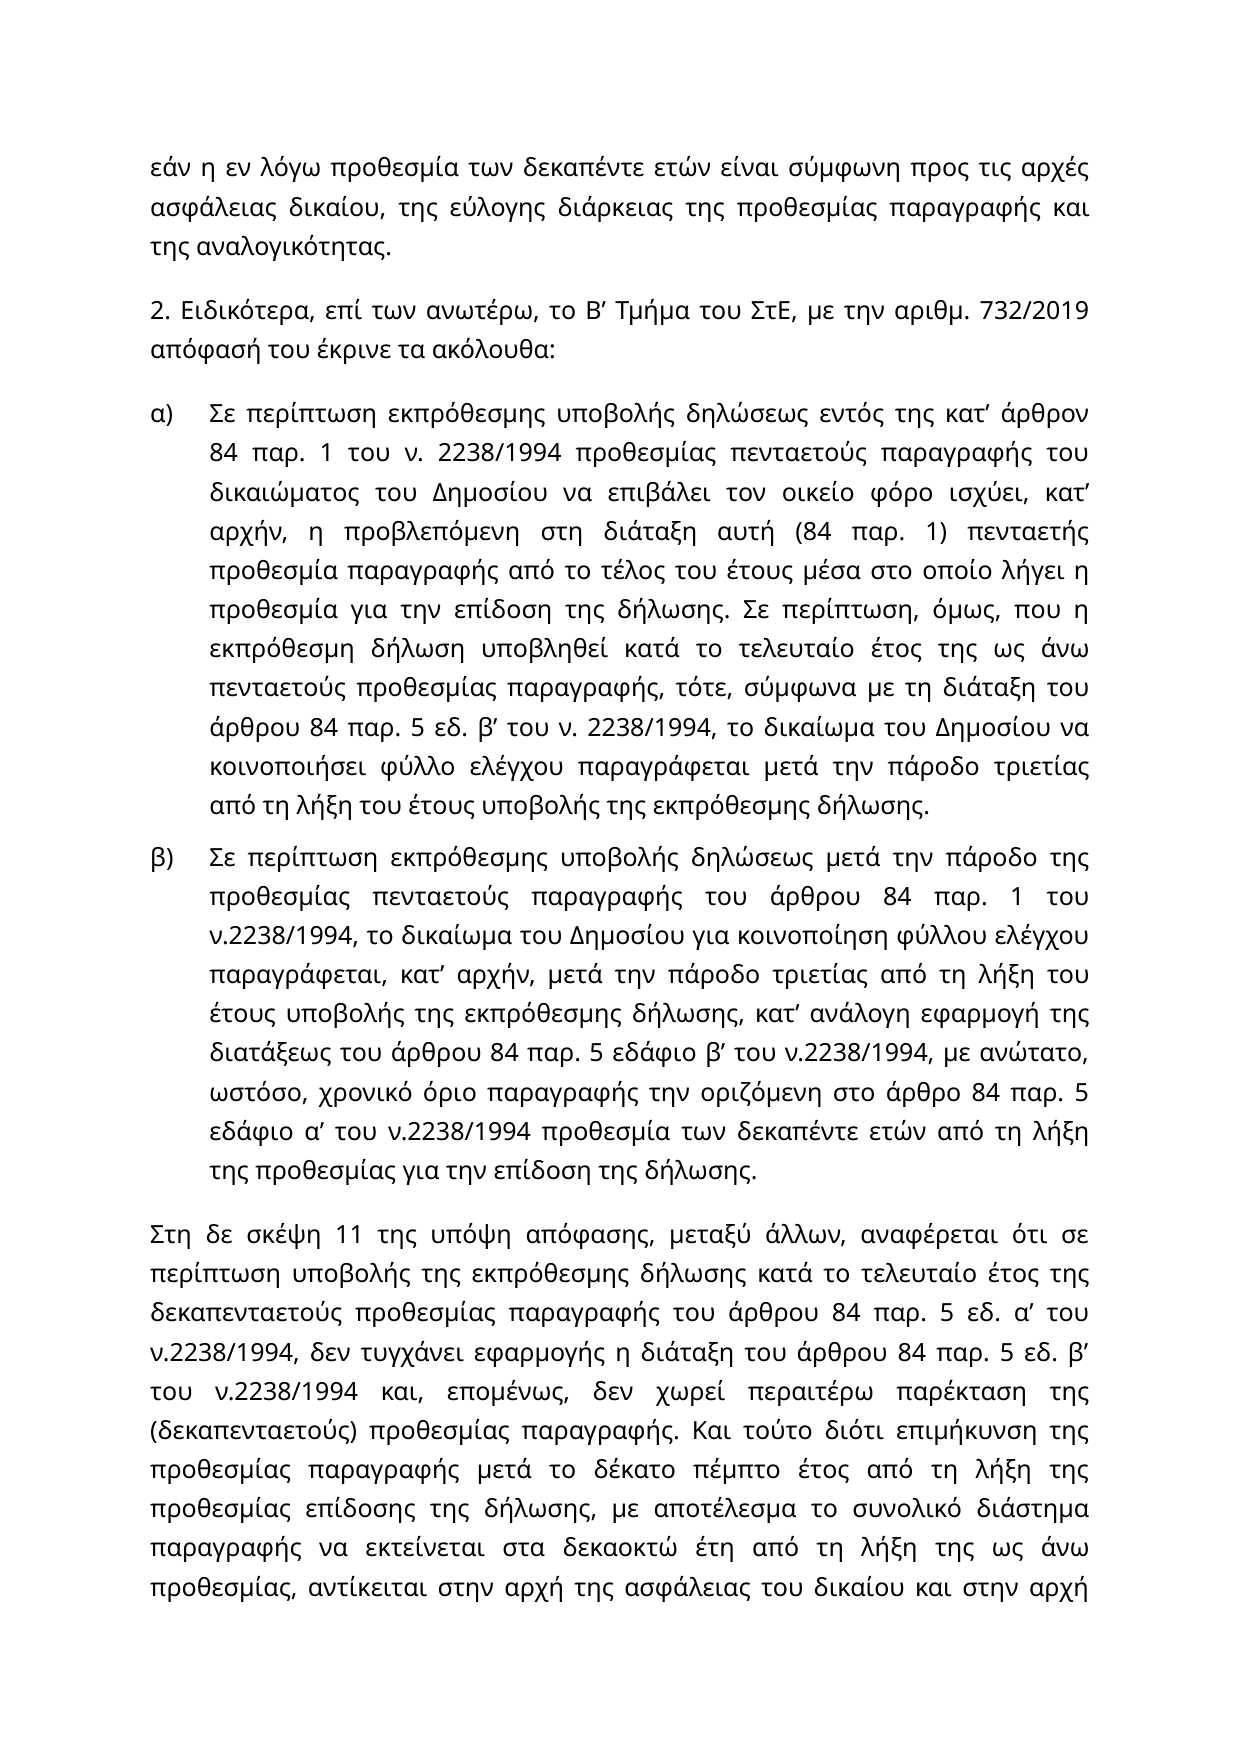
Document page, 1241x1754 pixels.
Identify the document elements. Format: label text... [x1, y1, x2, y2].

text 2. Ειδικότερα, επί των ανωτέρω, το Β’ Τμήμα του ΣτΕ, με την αριθμ. 732/2019 απόφασή του έκρινε τα ακόλουθα: [150, 292, 1090, 366]
text εάν η εν λόγω προθεσμία των δεκαπέντε ετών είναι σύμφωνη προς τις αρχές ασφάλειας δικαίου, της εύλογης διάρκειας της προθεσμίας παραγραφής και της αναλογικότητας. [150, 150, 1090, 262]
text Στη δε σκέψη 11 της υπόψη απόφασης, μεταξύ άλλων, αναφέρεται ότι σε περίπτωση υποβολής της εκπρόθεσμης δήλωσης κατά το τελευταίο έτος της δεκαπενταετούς προθεσμίας παραγραφής του άρθρου 84 παρ. 5 εδ. α’ του ν.2238/1994, δεν τυγχάνει εφαρμογής η διάταξη του άρθρου 84 παρ. 5 εδ. β’ του ν.2238/1994 και, επομένως, δεν χωρεί περαιτέρω παρέκταση της (δεκαπενταετούς) προθεσμίας παραγραφής. Και τούτο διότι επιμήκυνση της προθεσμίας παραγραφής μετά το δέκατο πέμπτο έτος από τη λήξη της προθεσμίας επίδοσης της δήλωσης, με αποτέλεσμα το συνολικό διάστημα παραγραφής να εκτείνεται στα δεκαοκτώ έτη από τη λήξη της ως άνω προθεσμίας, αντίκειται στην αρχή της ασφάλειας του δικαίου και στην αρχή [150, 1217, 1090, 1603]
list β) Σε περίπτωση εκπρόθεσμης υποβολής δηλώσεως μετά την πάροδο της προθεσμίας πενταετούς παραγραφής του άρθρου 84 παρ. 1 του ν.2238/1994, το δικαίωμα του Δημοσίου για κοινοποίηση φύλλου ελέγχου παραγράφεται, κατ’ αρχήν, μετά την πάροδο τριετίας από τη λήξη του έτους υποβολής της εκπρόθεσμης δήλωσης, κατ’ ανάλογη εφαρμογή της διατάξεως του άρθρου 84 παρ. 5 εδάφιο β’ του ν.2238/1994, με ανώτατο, ωστόσο, χρονικό όριο παραγραφής την οριζόμενη στο άρθρο 84 παρ. 5 εδάφιο α’ του ν.2238/1994 προθεσμία των δεκαπέντε ετών από τη λήξη της προθεσμίας για την επίδοση της δήλωσης. [150, 839, 1090, 1187]
list α) Σε περίπτωση εκπρόθεσμης υποβολής δηλώσεως εντός της κατ’ άρθρον 84 παρ. 1 του ν. 2238/1994 προθεσμίας πενταετούς παραγραφής του δικαιώματος του Δημοσίου να επιβάλει τον οικείο φόρο ισχύει, κατ’ αρχήν, η προβλεπόμενη στη διάταξη αυτή (84 παρ. 1) πενταετής προθεσμία παραγραφής από το τέλος του έτους μέσα στο οποίο λήγει η προθεσμία για την επίδοση της δήλωσης. Σε περίπτωση, όμως, που η εκπρόθεσμη δήλωση υποβληθεί κατά το τελευταίο έτος της ως άνω πενταετούς προθεσμίας παραγραφής, τότε, σύμφωνα με τη διάταξη του άρθρου 84 παρ. 5 εδ. β’ του ν. 2238/1994, το δικαίωμα του Δημοσίου να κοινοποιήσει φύλλο ελέγχου παραγράφεται μετά την πάροδο τριετίας από τη λήξη του έτους υποβολής της εκπρόθεσμης δήλωσης. [150, 396, 1090, 822]
